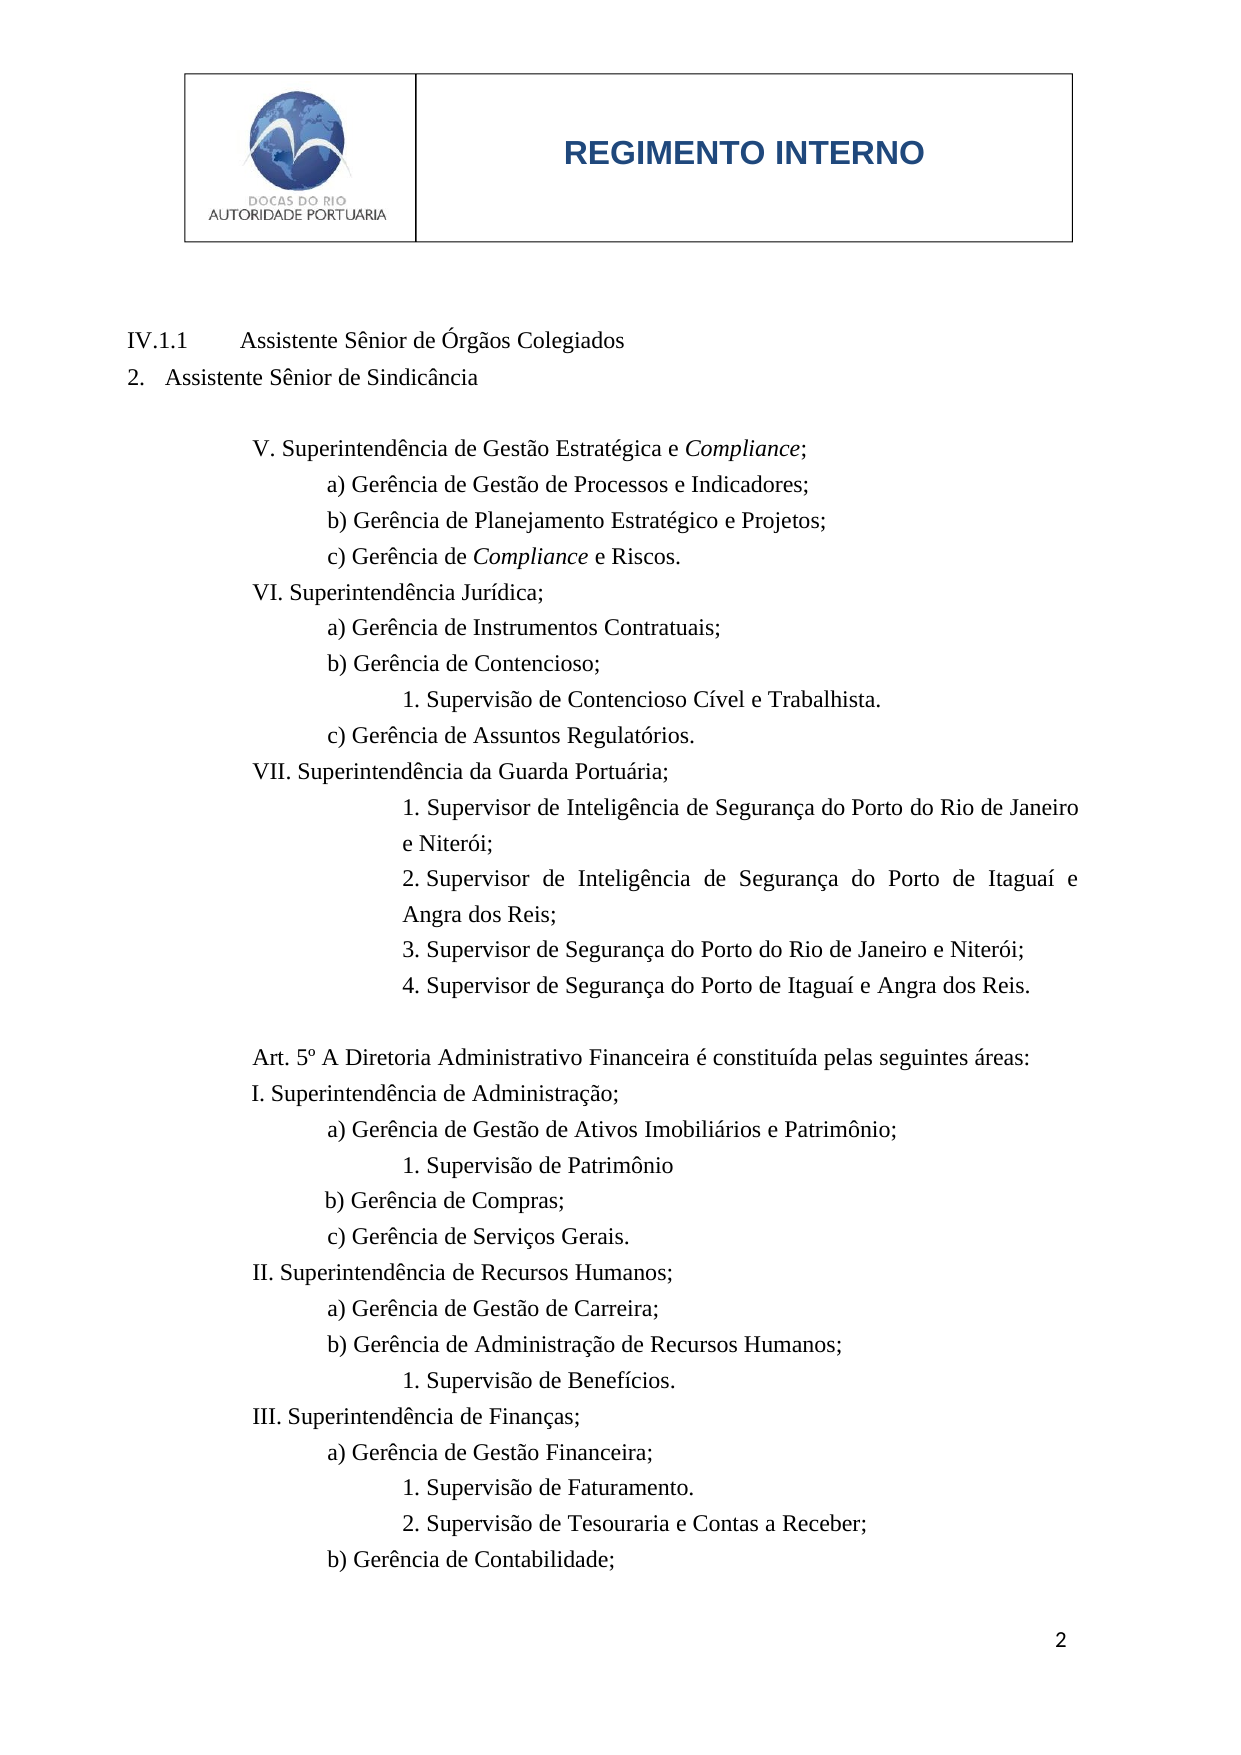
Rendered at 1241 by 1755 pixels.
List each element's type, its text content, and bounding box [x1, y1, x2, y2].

list Gerência de Gestão de Ativos Imobiliários e Patrimônio; [327, 1114, 1091, 1142]
list Supervisão de Faturamento. [402, 1473, 1091, 1501]
list Gerência de Serviços Gerais. [327, 1222, 1091, 1250]
list Supervisor de Segurança do Porto do Rio de Janeiro e Niterói; [402, 935, 1091, 963]
list Supervisor de Segurança do Porto de Itaguaí e Angra dos Reis. [402, 971, 1091, 999]
list Gerência de Gestão Financeira; [327, 1438, 1091, 1465]
list Gerência de Planejamento Estratégico e Projetos; [327, 506, 1091, 533]
list Gerência de Compras; [324, 1186, 1091, 1214]
list Superintendência de Administração; [251, 1079, 1091, 1107]
list Gerência de Compliance e Riscos. [327, 542, 1091, 569]
list Gerência de Assuntos Regulatórios. [327, 721, 1091, 749]
list Assistente Sênior de Sindicância [127, 362, 1091, 390]
list Gerência de Administração de Recursos Humanos; [327, 1330, 1091, 1358]
list Gerência de Contencioso; [327, 649, 1091, 677]
list Gerência de Gestão de Processos e Indicadores; [0, 470, 809, 498]
list Gerência de Gestão de Carreira; [327, 1294, 1091, 1322]
list Supervisão de Tesouraria e Contas a Receber; [402, 1509, 1091, 1537]
list Supervisor de Inteligência de Segurança do Porto do Rio de Janeiro e Niterói; [402, 793, 1079, 856]
list Superintendência de Finanças; [252, 1402, 1091, 1429]
list Superintendência de Recursos Humanos; [252, 1258, 1091, 1286]
list Superintendência Jurídica; [252, 578, 1091, 605]
list Superintendência da Guarda Portuária; [252, 757, 1091, 785]
list Assistente Sênior de Órgãos Colegiados [127, 326, 1091, 354]
list Supervisão de Contencioso Cível e Trabalhista. [402, 686, 1091, 713]
text Art. 5º A Diretoria Administrativo Financeira é constituída pelas seguintes áreas: [252, 1043, 1091, 1071]
list Supervisão de Patrimônio [402, 1151, 1091, 1178]
list Gerência de Instrumentos Contratuais; [327, 613, 1091, 641]
list Gerência de Contabilidade; [327, 1545, 1091, 1573]
list Supervisão de Benefícios. [402, 1366, 1091, 1394]
list Supervisor de Inteligência de Segurança do Porto de Itaguaí e Angra dos Reis; [402, 864, 1078, 927]
list Superintendência de Gestão Estratégica e Compliance; [164, 434, 807, 462]
